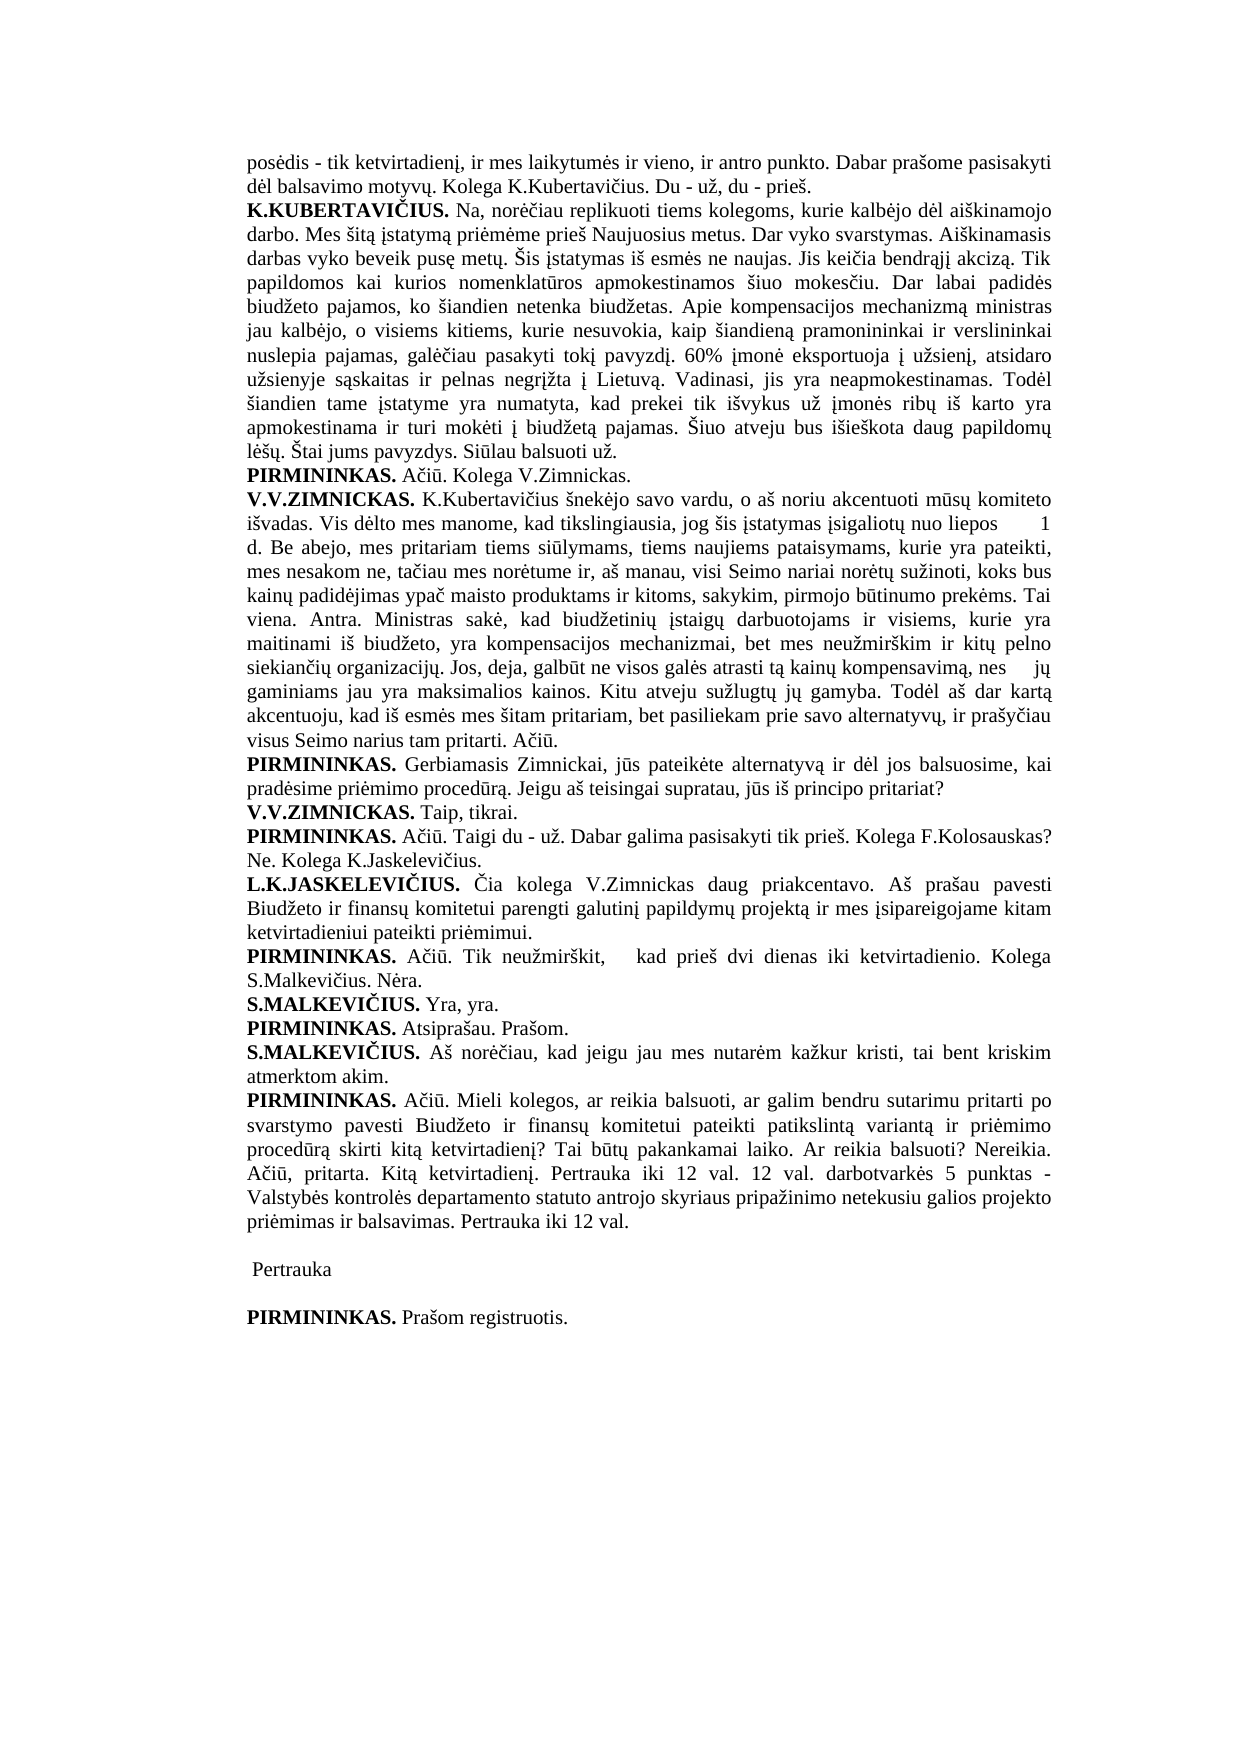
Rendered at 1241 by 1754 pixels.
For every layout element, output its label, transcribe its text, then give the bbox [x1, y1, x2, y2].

text PIRMININKAS. Ačiū. Taigi du - už. Dabar galima pasisakyti tik prieš. Kolega F.Kolosauskas? Ne. Kolega K.Jaskelevičius. [247, 824, 1053, 872]
text K.KUBERTAVIČIUS. Na, norėčiau replikuoti tiems kolegoms, kurie kalbėjo dėl aiškinamojo darbo. Mes šitą įstatymą priėmėme prieš Naujuosius metus. Dar vyko svarstymas. Aiškinamasis darbas vyko beveik pusę metų. Šis įstatymas iš esmės ne naujas. Jis keičia bendrąjį akcizą. Tik papildomos kai kurios nomenklatūros apmokestinamos šiuo mokesčiu. Dar labai padidės biudžeto pajamos, ko šiandien netenka biudžetas. Apie kompensacijos mechanizmą ministras jau kalbėjo, o visiems kitiems, kurie nesuvokia, kaip šiandieną pramonininkai ir verslininkai nuslepia pajamas, galėčiau pasakyti tokį pavyzdį. 60% įmonė eksportuoja į užsienį, atsidaro užsienyje sąskaitas ir pelnas negrįžta į Lietuvą. Vadinasi, jis yra neapmokestinamas. Todėl šiandien tame įstatyme yra numatyta, kad prekei tik išvykus už įmonės ribų iš karto yra apmokestinama ir turi mokėti į biudžetą pajamas. Šiuo atveju bus išieškota daug papildomų lėšų. Štai jums pavyzdys. Siūlau balsuoti už. [247, 198, 1053, 463]
text Pertrauka [247, 1257, 1053, 1281]
text V.V.ZIMNICKAS. K.Kubertavičius šnekėjo savo vardu, o aš noriu akcentuoti mūsų komiteto išvadas. Vis dėlto mes manome, kad tikslingiausia, jog šis įstatymas įsigaliotų nuo liepos 1 d. Be abejo, mes pritariam tiems siūlymams, tiems naujiems pataisymams, kurie yra pateikti, mes nesakom ne, tačiau mes norėtume ir, aš manau, visi Seimo nariai norėtų sužinoti, koks bus kainų padidėjimas ypač maisto produktams ir kitoms, sakykim, pirmojo būtinumo prekėms. Tai viena. Antra. Ministras sakė, kad biudžetinių įstaigų darbuotojams ir visiems, kurie yra maitinami iš biudžeto, yra kompensacijos mechanizmai, bet mes neužmirškim ir kitų pelno siekiančių organizacijų. Jos, deja, galbūt ne visos galės atrasti tą kainų kompensavimą, nes jų gaminiams jau yra maksimalios kainos. Kitu atveju sužlugtų jų gamyba. Todėl aš dar kartą akcentuoju, kad iš esmės mes šitam pritariam, bet pasiliekam prie savo alternatyvų, ir prašyčiau visus Seimo narius tam pritarti. Ačiū. [247, 487, 1053, 752]
text V.V.ZIMNICKAS. Taip, tikrai. [247, 800, 1053, 824]
text PIRMININKAS. Gerbiamasis Zimnickai, jūs pateikėte alternatyvą ir dėl jos balsuosime, kai pradėsime priėmimo procedūrą. Jeigu aš teisingai supratau, jūs iš principo pritariat? [247, 752, 1053, 800]
text posėdis - tik ketvirtadienį, ir mes laikytumės ir vieno, ir antro punkto. Dabar prašome pasisakyti dėl balsavimo motyvų. Kolega K.Kubertavičius. Du - už, du - prieš. [247, 150, 1053, 198]
text PIRMININKAS. Atsiprašau. Prašom. [247, 1016, 1053, 1040]
text L.K.JASKELEVIČIUS. Čia kolega V.Zimnickas daug priakcentavo. Aš prašau pavesti Biudžeto ir finansų komitetui parengti galutinį papildymų projektą ir mes įsipareigojame kitam ketvirtadieniui pateikti priėmimui. [247, 872, 1053, 944]
text PIRMININKAS. Ačiū. Tik neužmirškit, kad prieš dvi dienas iki ketvirtadienio. Kolega S.Malkevičius. Nėra. [247, 944, 1053, 992]
text S.MALKEVIČIUS. Aš norėčiau, kad jeigu jau mes nutarėm kažkur kristi, tai bent kriskim atmerktom akim. [247, 1040, 1053, 1088]
text S.MALKEVIČIUS. Yra, yra. [247, 992, 1053, 1016]
text PIRMININKAS. Ačiū. Kolega V.Zimnickas. [247, 463, 1053, 487]
text PIRMININKAS. Prašom registruotis. [247, 1305, 1053, 1329]
text PIRMININKAS. Ačiū. Mieli kolegos, ar reikia balsuoti, ar galim bendru sutarimu pritarti po svarstymo pavesti Biudžeto ir finansų komitetui pateikti patikslintą variantą ir priėmimo procedūrą skirti kitą ketvirtadienį? Tai būtų pakankamai laiko. Ar reikia balsuoti? Nereikia. Ačiū, pritarta. Kitą ketvirtadienį. Pertrauka iki 12 val. 12 val. darbotvarkės 5 punktas - Valstybės kontrolės departamento statuto antrojo skyriaus pripažinimo netekusiu galios projekto priėmimas ir balsavimas. Pertrauka iki 12 val. [247, 1088, 1053, 1233]
